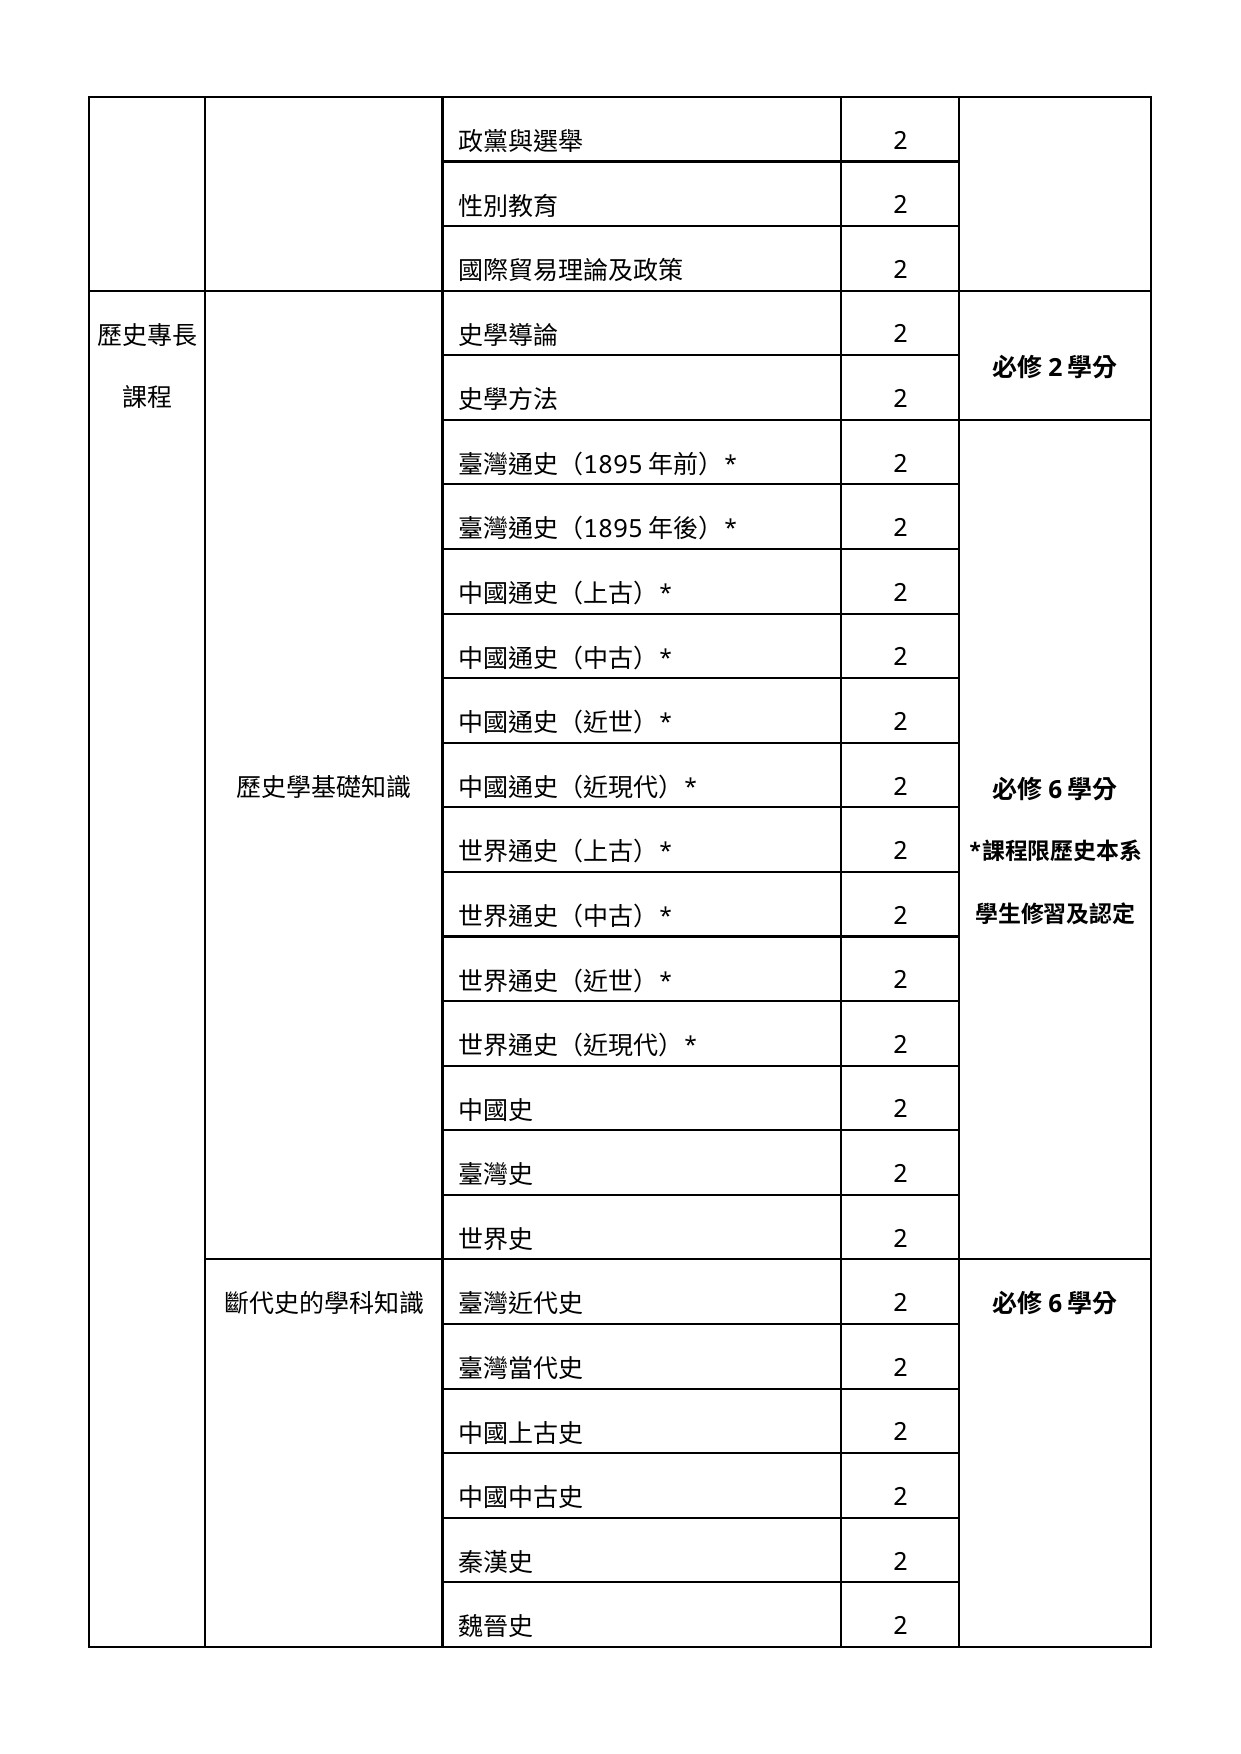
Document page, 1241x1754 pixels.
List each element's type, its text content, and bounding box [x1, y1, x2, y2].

table_cell 中國中古史 [444, 1454, 840, 1517]
table_cell 2 [842, 98, 958, 160]
table_cell 2 [842, 1196, 958, 1258]
table_cell 必修6學分 *課程限歷史本系學生修習及認定 [960, 421, 1150, 1258]
table_cell [90, 98, 204, 289]
table_cell 2 [842, 485, 958, 548]
table_cell 中國史 [444, 1067, 840, 1129]
table_cell 斷代史的學科知識 [206, 1260, 441, 1646]
table_cell [960, 98, 1150, 289]
table_cell 中國上古史 [444, 1390, 840, 1452]
table_cell 中國通史（中古）* [444, 615, 840, 677]
table_cell 2 [842, 744, 958, 806]
table_cell 臺灣史 [444, 1131, 840, 1194]
table_cell 中國通史（近世）* [444, 679, 840, 742]
table_cell 臺灣當代史 [444, 1325, 840, 1387]
table_cell 2 [842, 356, 958, 419]
table_cell 性別教育 [444, 163, 840, 225]
table_cell 2 [842, 1519, 958, 1581]
table_cell 歷史專長課程 [90, 292, 204, 1646]
table_cell 2 [842, 1260, 958, 1323]
table_cell 2 [842, 163, 958, 225]
table_cell 2 [842, 1131, 958, 1194]
table_cell 2 [842, 1454, 958, 1517]
table_cell 秦漢史 [444, 1519, 840, 1581]
table_cell 中國通史（近現代）* [444, 744, 840, 806]
table_cell 世界通史（近現代）* [444, 1002, 840, 1064]
table_cell 世界通史（上古）* [444, 808, 840, 871]
table_cell 臺灣通史（1895年前）* [444, 421, 840, 483]
table_cell 2 [842, 292, 958, 354]
table_cell 政黨與選舉 [444, 98, 840, 160]
table_cell 2 [842, 1583, 958, 1646]
table_cell 世界史 [444, 1196, 840, 1258]
table_cell 世界通史（中古）* [444, 873, 840, 935]
table_cell 2 [842, 1002, 958, 1064]
table_cell 國際貿易理論及政策 [444, 227, 840, 289]
table_cell 2 [842, 679, 958, 742]
table_cell [206, 98, 441, 289]
table_cell 2 [842, 1390, 958, 1452]
table_cell 2 [842, 421, 958, 483]
table_cell 2 [842, 550, 958, 612]
table_cell 中國通史（上古）* [444, 550, 840, 612]
table_cell 必修6學分 [960, 1260, 1150, 1646]
table_cell 2 [842, 873, 958, 935]
table_cell 2 [842, 1325, 958, 1387]
table_cell 世界通史（近世）* [444, 938, 840, 1000]
table_cell 2 [842, 615, 958, 677]
table_cell 2 [842, 1067, 958, 1129]
table_cell 必修2學分 [960, 292, 1150, 419]
table_cell 臺灣近代史 [444, 1260, 840, 1323]
table_cell 魏晉史 [444, 1583, 840, 1646]
table_cell 歷史學基礎知識 [206, 292, 441, 1258]
table_cell 2 [842, 808, 958, 871]
table_cell 史學方法 [444, 356, 840, 419]
table_cell 2 [842, 938, 958, 1000]
table_cell 史學導論 [444, 292, 840, 354]
table_cell 2 [842, 227, 958, 289]
table_cell 臺灣通史（1895年後）* [444, 485, 840, 548]
